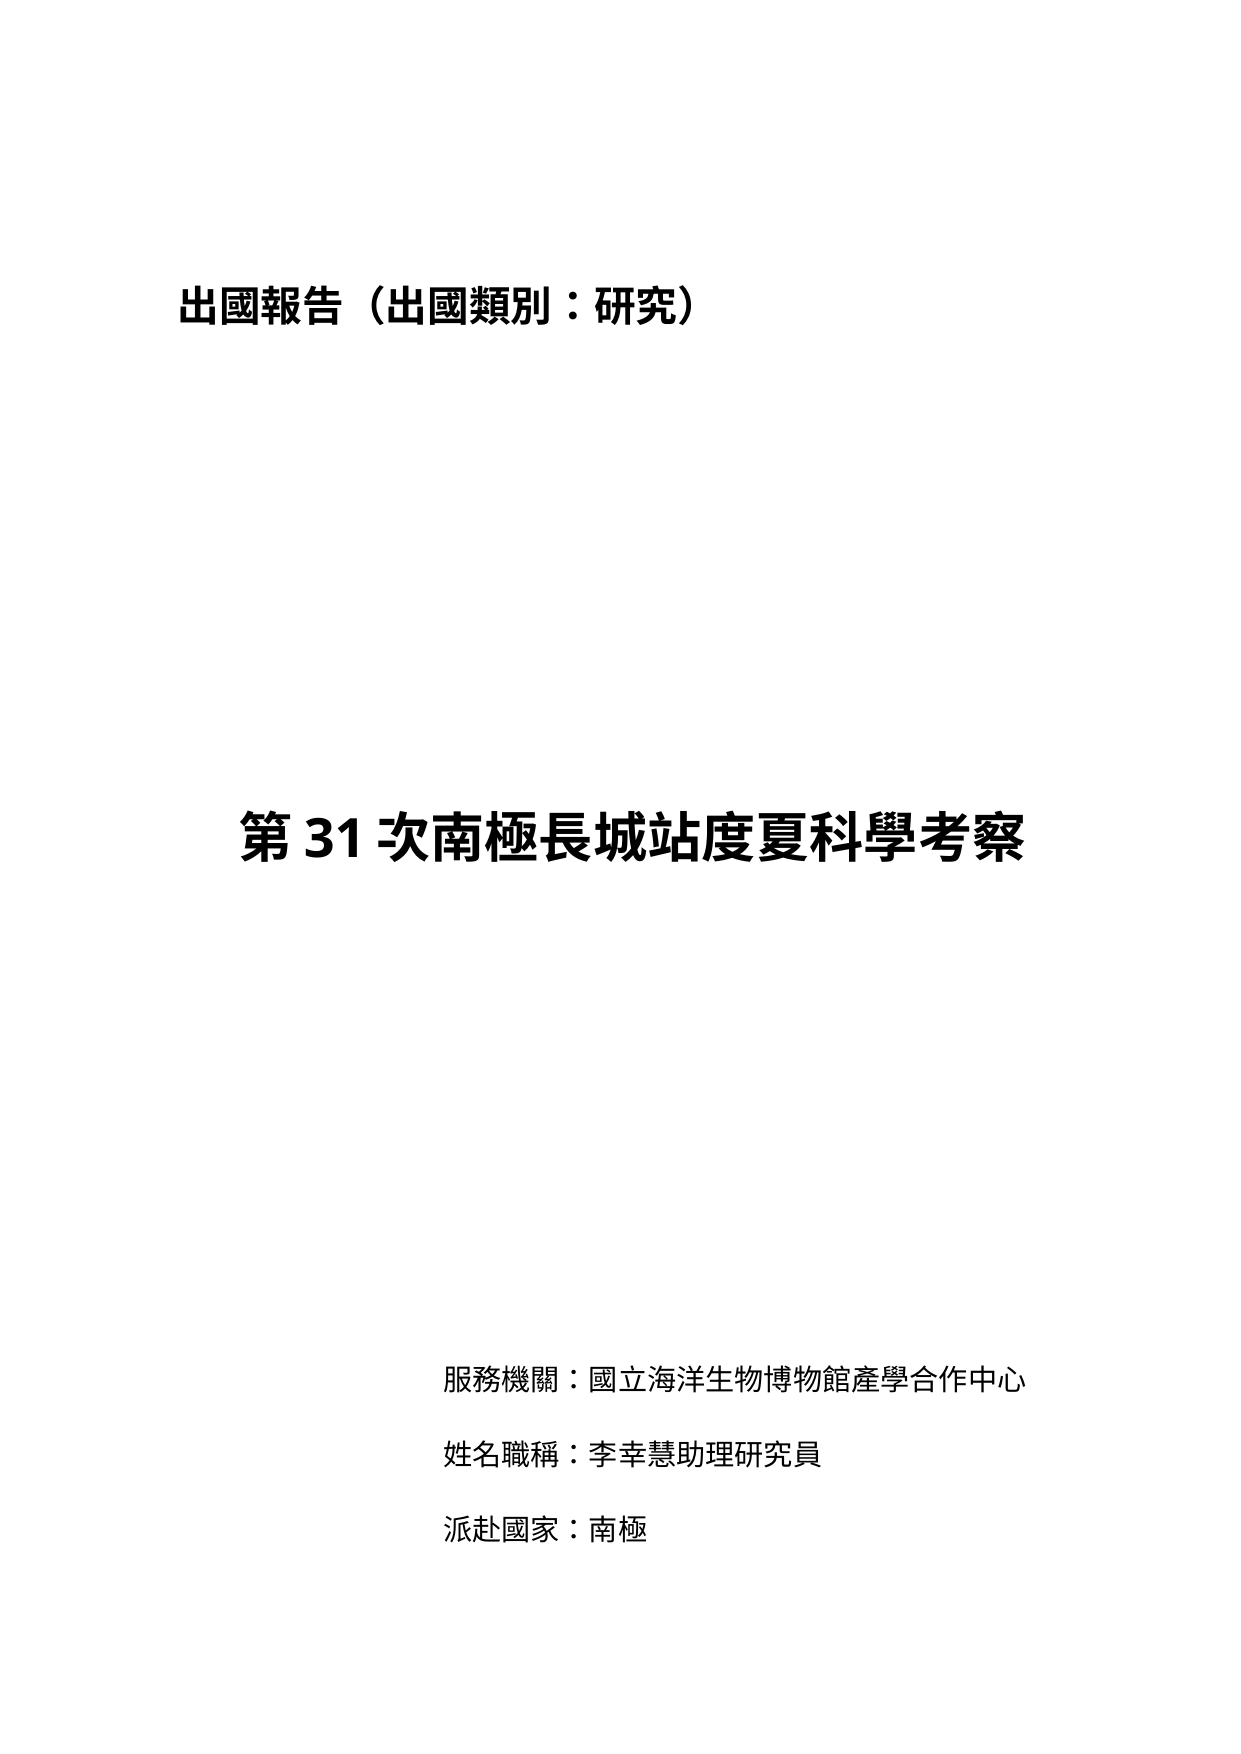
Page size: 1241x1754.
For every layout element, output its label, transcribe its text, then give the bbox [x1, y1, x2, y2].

text 出國報告（出國類別：研究） [177, 266, 1087, 341]
text 第31次南極長城站度夏科學考察 [177, 778, 1087, 891]
text 派赴國家：南極 [177, 1491, 1087, 1566]
text 姓名職稱：李幸慧助理研究員 [177, 1416, 1087, 1491]
text 服務機關：國立海洋生物博物館產學合作中心 [177, 1341, 1087, 1416]
